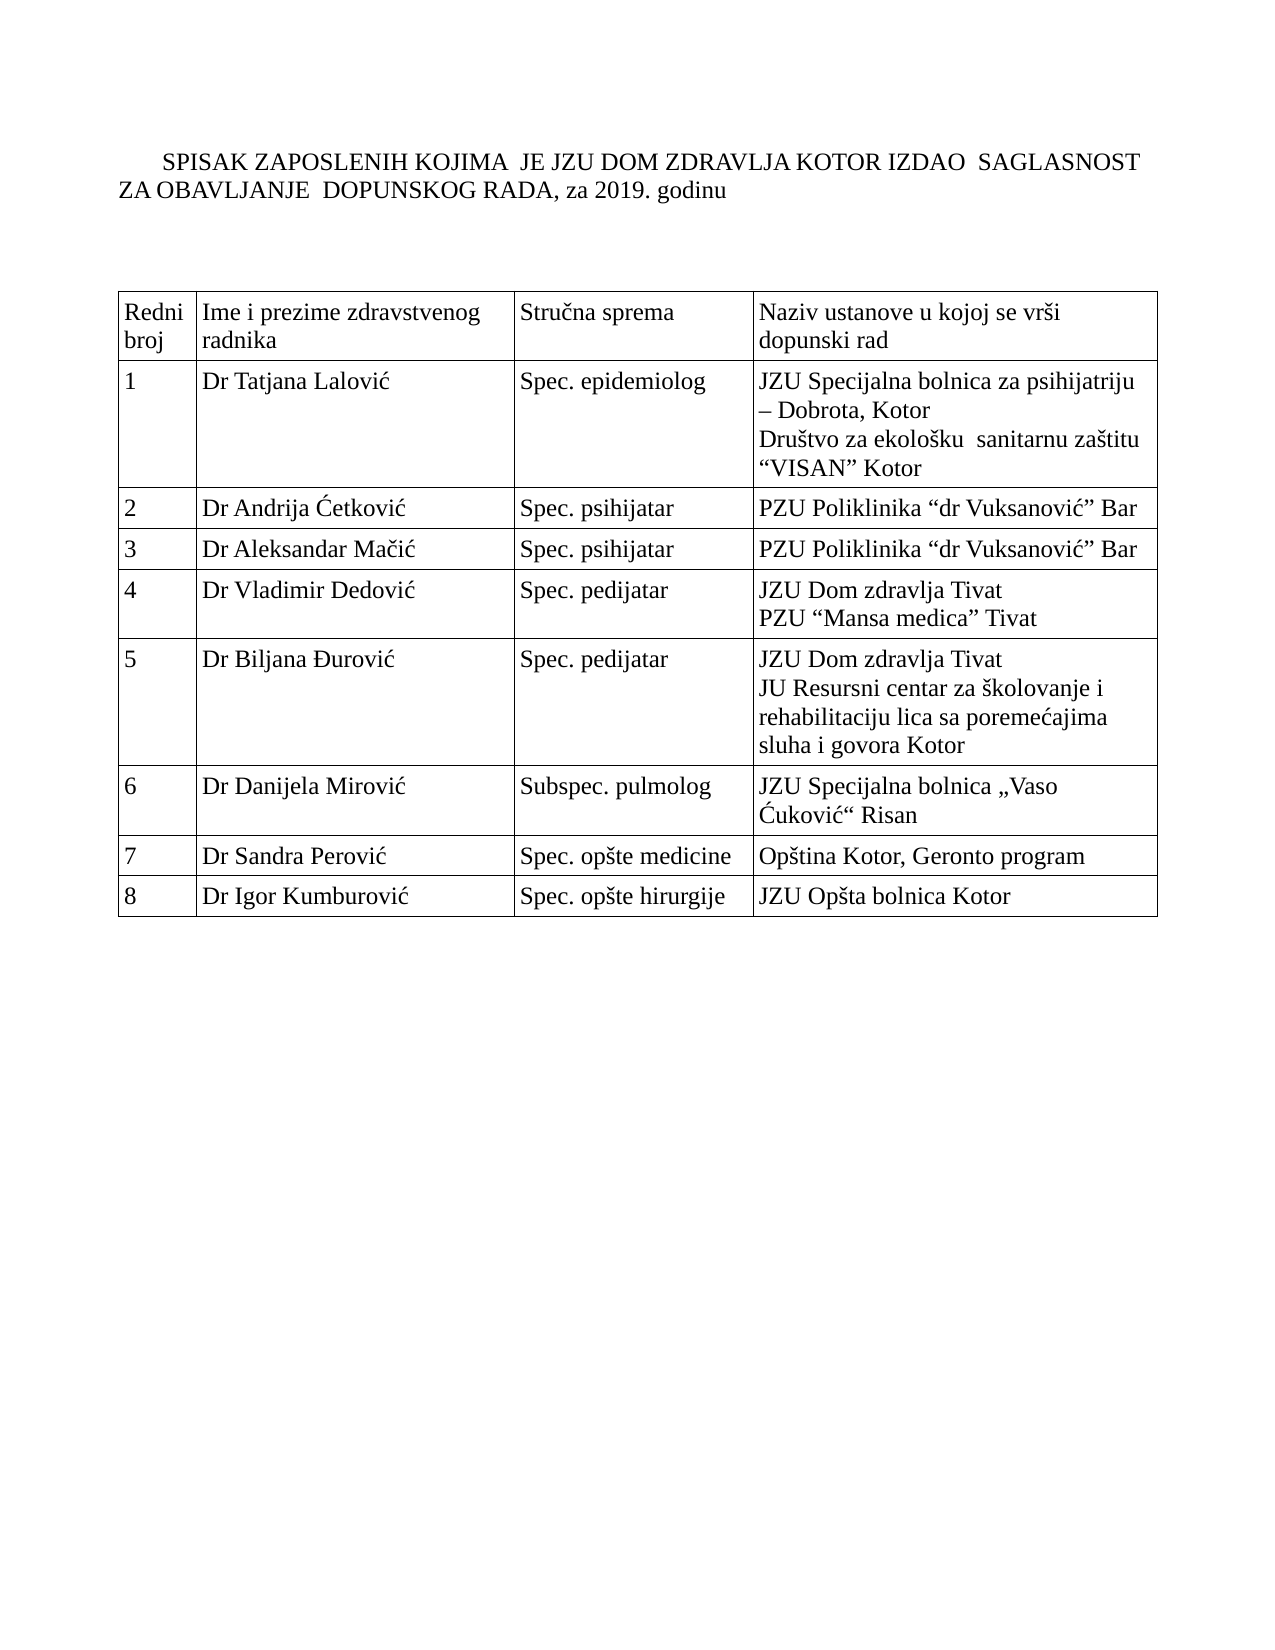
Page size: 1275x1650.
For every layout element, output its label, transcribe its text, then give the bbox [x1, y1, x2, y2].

table_cell 6 [119, 766, 196, 834]
table_cell 2 [119, 488, 196, 528]
table_cell Subspec. pulmolog [515, 766, 753, 834]
table_cell Spec. psihijatar [515, 488, 753, 528]
table_cell Dr Sandra Perović [197, 836, 514, 875]
table_cell JZU Dom zdravlja Tivat PZU “Mansa medica” Tivat [754, 570, 1157, 638]
table_cell 8 [119, 876, 196, 916]
table_cell Opština Kotor, Geronto program [754, 836, 1157, 875]
table_cell 7 [119, 836, 196, 875]
table_cell JZU Specijalna bolnica za psihijatriju – Dobrota, Kotor Društvo za ekološku sanitarnu zaštitu “VISAN” Kotor [754, 361, 1157, 487]
table_header Stručna sprema [515, 292, 753, 360]
table_cell Dr Biljana Đurović [197, 639, 514, 765]
table_cell JZU Dom zdravlja Tivat JU Resursni centar za školovanje i rehabilitaciju lica sa poremećajima sluha i govora Kotor [754, 639, 1157, 765]
table_cell Dr Tatjana Lalović [197, 361, 514, 487]
table_cell Dr Andrija Ćetković [197, 488, 514, 528]
table_cell PZU Poliklinika “dr Vuksanović” Bar [754, 488, 1157, 528]
table_cell Spec. opšte medicine [515, 836, 753, 875]
table_cell Dr Igor Kumburović [197, 876, 514, 916]
table_cell JZU Opšta bolnica Kotor [754, 876, 1157, 916]
table_cell 1 [119, 361, 196, 487]
text SPISAK ZAPOSLENIH KOJIMA JE JZU DOM ZDRAVLJA KOTOR IZDAO SAGLASNOST ZA OBAVLJANJE DOPUNSKOG RADA, za 2019. godinu [118, 147, 1157, 204]
table_cell Spec. pedijatar [515, 639, 753, 765]
table_cell 4 [119, 570, 196, 638]
table_cell JZU Specijalna bolnica „Vaso Ćuković“ Risan [754, 766, 1157, 834]
table_header Redni broj [119, 292, 196, 360]
table_cell Spec. psihijatar [515, 529, 753, 568]
table_cell 5 [119, 639, 196, 765]
table_header Naziv ustanove u kojoj se vrši dopunski rad [754, 292, 1157, 360]
table_cell Dr Aleksandar Mačić [197, 529, 514, 568]
table_header Ime i prezime zdravstvenog radnika [197, 292, 514, 360]
table_cell Dr Vladimir Dedović [197, 570, 514, 638]
table_cell Spec. epidemiolog [515, 361, 753, 487]
table_cell 3 [119, 529, 196, 568]
table_cell Spec. pedijatar [515, 570, 753, 638]
table_cell PZU Poliklinika “dr Vuksanović” Bar [754, 529, 1157, 568]
table_cell Dr Danijela Mirović [197, 766, 514, 834]
table_cell Spec. opšte hirurgije [515, 876, 753, 916]
